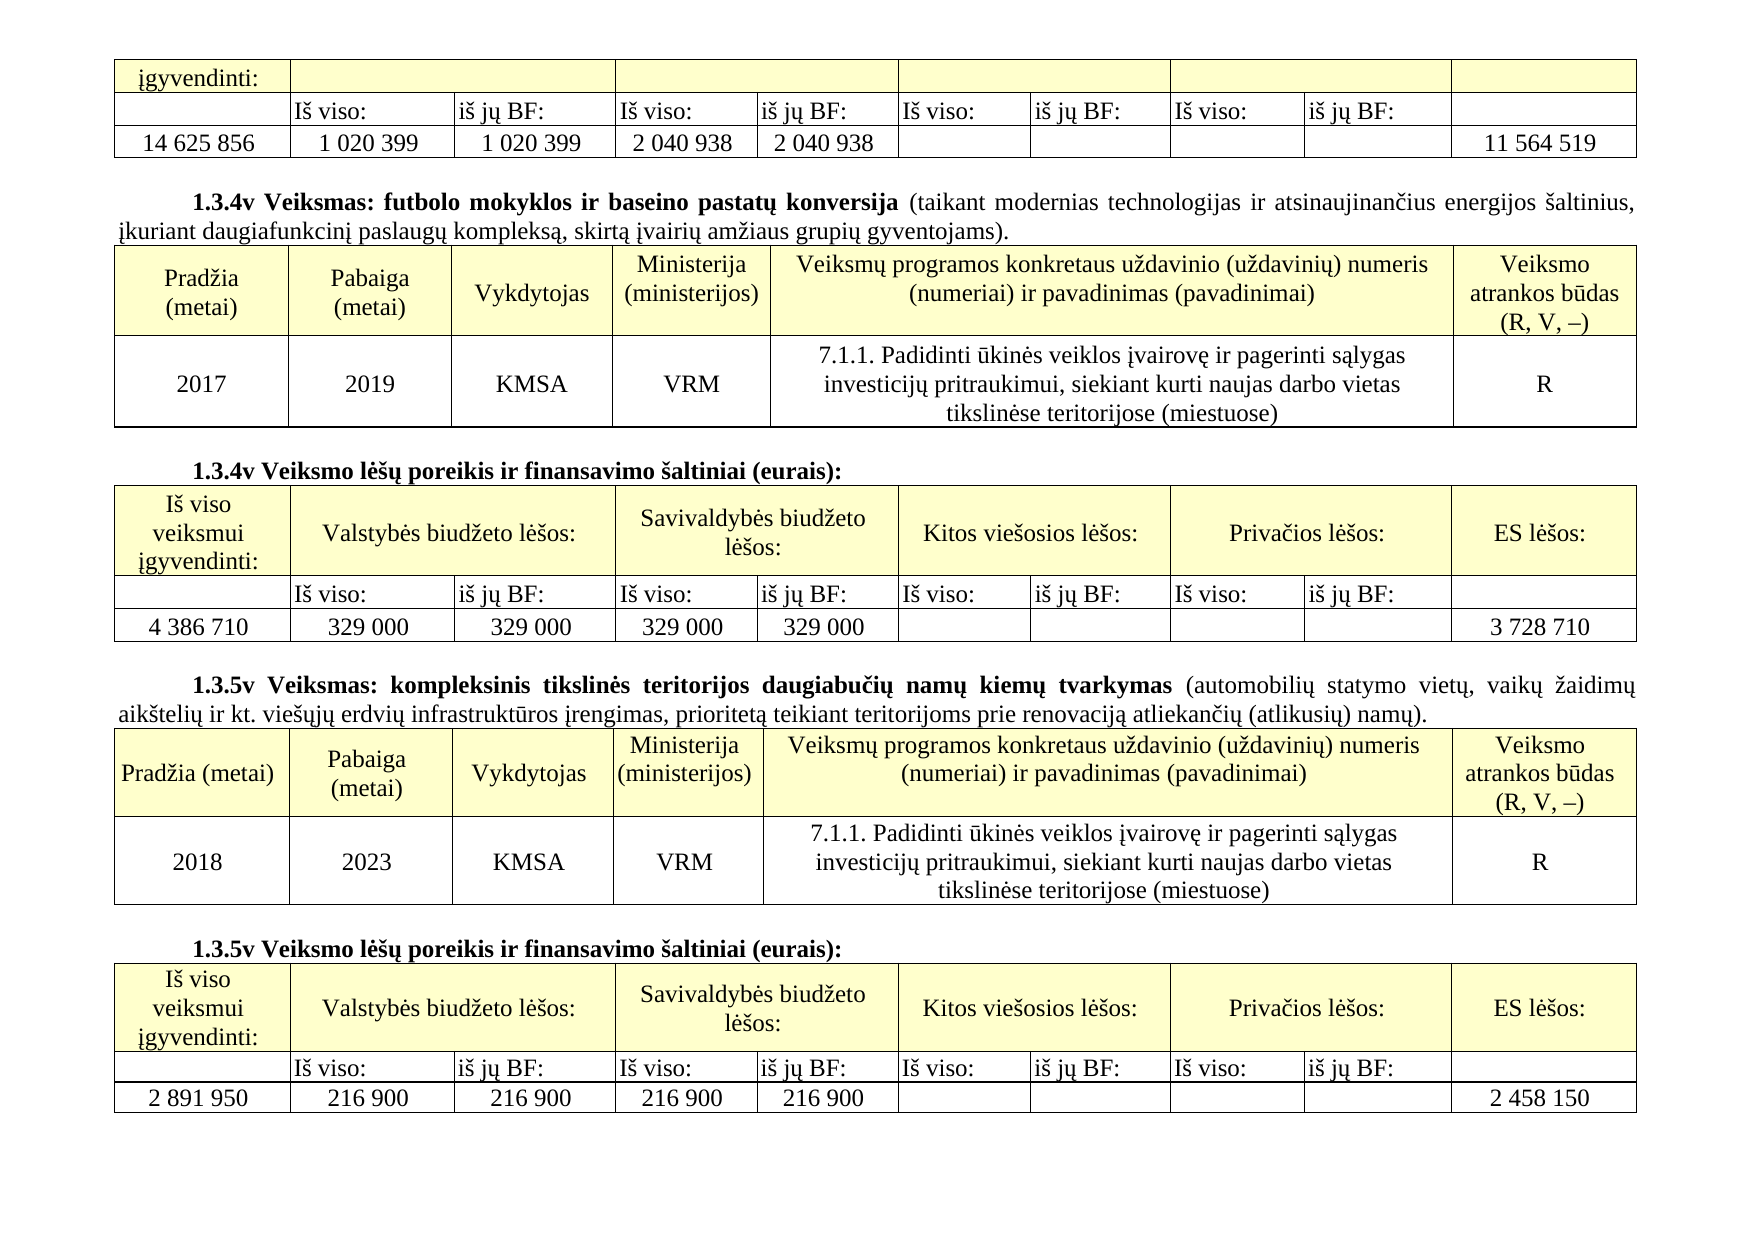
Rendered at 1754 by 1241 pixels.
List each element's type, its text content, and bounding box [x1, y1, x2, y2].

table_cell [1305, 126, 1451, 157]
table_cell Iš viso: [1171, 576, 1304, 608]
table_cell iš jų BF: [455, 576, 615, 608]
table_cell 3 728 710 [1452, 609, 1636, 641]
table_cell Iš viso: [291, 576, 454, 608]
table_cell Iš viso: [1171, 93, 1304, 124]
table_cell [1171, 126, 1304, 157]
table_cell Iš viso: [616, 576, 757, 608]
table_header [616, 60, 898, 92]
table_header Veiksmo atrankos būdas (R, V, –) [1453, 729, 1636, 816]
table_cell [115, 576, 290, 608]
table_cell 2 891 950 [115, 1083, 290, 1112]
table_cell iš jų BF: [1305, 1052, 1451, 1081]
table_cell iš jų BF: [455, 93, 615, 124]
table_cell KMSA [452, 336, 612, 426]
table_cell iš jų BF: [1031, 93, 1170, 124]
table_cell [1031, 126, 1170, 157]
table_cell 2018 [115, 817, 289, 904]
table_cell 329 000 [616, 609, 757, 641]
table_cell 216 900 [291, 1083, 454, 1112]
table_cell 216 900 [616, 1083, 757, 1112]
table_cell Iš viso: [899, 576, 1030, 608]
table_header Ministerija (ministerijos) [614, 729, 763, 816]
table_cell 1 020 399 [455, 126, 615, 157]
table_header Pradžia (metai) [115, 729, 289, 816]
table_header Valstybės biudžeto lėšos: [291, 486, 615, 575]
table_cell Iš viso: [1171, 1052, 1304, 1081]
table_cell [1031, 609, 1170, 641]
table_cell R [1454, 336, 1636, 426]
table_header Vykdytojas [453, 729, 613, 816]
table_header [899, 60, 1170, 92]
table_cell VRM [613, 336, 770, 426]
table_cell [1305, 609, 1451, 641]
table_cell 14 625 856 [115, 126, 290, 157]
table_header Iš viso veiksmui įgyvendinti: [115, 964, 290, 1051]
table_cell 216 900 [455, 1083, 615, 1112]
table_header Ministerija (ministerijos) [613, 246, 770, 335]
table_cell 2 040 938 [758, 126, 898, 157]
table_cell iš jų BF: [1031, 576, 1170, 608]
table_cell iš jų BF: [1305, 93, 1451, 124]
table_cell [899, 1083, 1030, 1112]
table_cell [899, 609, 1030, 641]
table_cell [1305, 1083, 1451, 1112]
table_cell iš jų BF: [1305, 576, 1451, 608]
table_cell iš jų BF: [758, 576, 898, 608]
table_header [291, 60, 615, 92]
table_cell iš jų BF: [1031, 1052, 1170, 1081]
table_header Iš viso veiksmui įgyvendinti: [115, 486, 290, 575]
table_cell [1171, 1083, 1304, 1112]
table_header Vykdytojas [452, 246, 612, 335]
table_cell 216 900 [758, 1083, 898, 1112]
table_cell 2023 [290, 817, 452, 904]
table_header Valstybės biudžeto lėšos: [291, 964, 615, 1051]
table_cell 329 000 [758, 609, 898, 641]
table_cell iš jų BF: [758, 93, 898, 124]
table_cell 2 458 150 [1452, 1083, 1636, 1112]
table_cell 329 000 [455, 609, 615, 641]
table_cell 2019 [289, 336, 451, 426]
table_cell Iš viso: [616, 93, 757, 124]
table_cell 11 564 519 [1452, 126, 1636, 157]
table_cell 329 000 [291, 609, 454, 641]
table_cell [115, 93, 290, 124]
table_cell Iš viso: [899, 93, 1030, 124]
table_header [1171, 60, 1451, 92]
table_cell 1 020 399 [291, 126, 454, 157]
table_header Privačios lėšos: [1171, 486, 1451, 575]
text 1.3.4v Veiksmo lėšų poreikis ir finansavimo šaltiniai (eurais): [118, 456, 1636, 485]
table_header įgyvendinti: [115, 60, 290, 92]
table_header Veiksmų programos konkretaus uždavinio (uždavinių) numeris (numeriai) ir pavadinimas (pavadinimai) [771, 246, 1453, 335]
table_header Pradžia (metai) [115, 246, 288, 335]
table_cell iš jų BF: [758, 1052, 898, 1081]
table_header Pabaiga (metai) [290, 729, 452, 816]
table_cell [1452, 576, 1636, 608]
table_cell [899, 126, 1030, 157]
table_header Veiksmų programos konkretaus uždavinio (uždavinių) numeris (numeriai) ir pavadinimas (pavadinimai) [764, 729, 1452, 816]
table_cell [1031, 1083, 1170, 1112]
table_cell 4 386 710 [115, 609, 290, 641]
table_cell [115, 1052, 290, 1081]
table_cell iš jų BF: [455, 1052, 615, 1081]
table_header [1452, 60, 1636, 92]
table_cell [1171, 609, 1304, 641]
table_cell Iš viso: [291, 1052, 454, 1081]
table_cell 2 040 938 [616, 126, 757, 157]
table_header Kitos viešosios lėšos: [899, 486, 1170, 575]
table_cell VRM [614, 817, 763, 904]
table_header Privačios lėšos: [1171, 964, 1451, 1051]
table_cell Iš viso: [616, 1052, 757, 1081]
table_cell Iš viso: [291, 93, 454, 124]
table_cell Iš viso: [899, 1052, 1030, 1081]
table_header Savivaldybės biudžeto lėšos: [616, 486, 898, 575]
table_cell [1452, 1052, 1636, 1081]
table_cell 2017 [115, 336, 288, 426]
text 1.3.4v Veiksmas: futbolo mokyklos ir baseino pastatų konversija (taikant modernias technologijas ir atsinaujinančius energijos šaltinius, įkuriant daugiafunkcinį paslaugų kompleksą, skirtą įvairių amžiaus grupių gyventojams). [118, 187, 1636, 244]
table_cell [1452, 93, 1636, 124]
table_header Pabaiga (metai) [289, 246, 451, 335]
text 1.3.5v Veiksmas: kompleksinis tikslinės teritorijos daugiabučių namų kiemų tvarkymas (automobilių statymo vietų, vaikų žaidimų aikštelių ir kt. viešųjų erdvių infrastruktūros įrengimas, prioritetą teikiant teritorijoms prie renovaciją atliekančių (atlikusių) namų). [118, 670, 1636, 728]
table_header ES lėšos: [1452, 486, 1636, 575]
table_header Savivaldybės biudžeto lėšos: [616, 964, 898, 1051]
table_header Kitos viešosios lėšos: [899, 964, 1170, 1051]
table_cell R [1453, 817, 1636, 904]
text 1.3.5v Veiksmo lėšų poreikis ir finansavimo šaltiniai (eurais): [118, 934, 1636, 963]
table_header ES lėšos: [1452, 964, 1636, 1051]
table_cell 7.1.1. Padidinti ūkinės veiklos įvairovę ir pagerinti sąlygas investicijų pritraukimui, siekiant kurti naujas darbo vietas tikslinėse teritorijose (miestuose) [771, 336, 1453, 426]
table_header Veiksmo atrankos būdas (R, V, –) [1454, 246, 1636, 335]
table_cell 7.1.1. Padidinti ūkinės veiklos įvairovę ir pagerinti sąlygas investicijų pritraukimui, siekiant kurti naujas darbo vietas tikslinėse teritorijose (miestuose) [764, 817, 1452, 904]
table_cell KMSA [453, 817, 613, 904]
